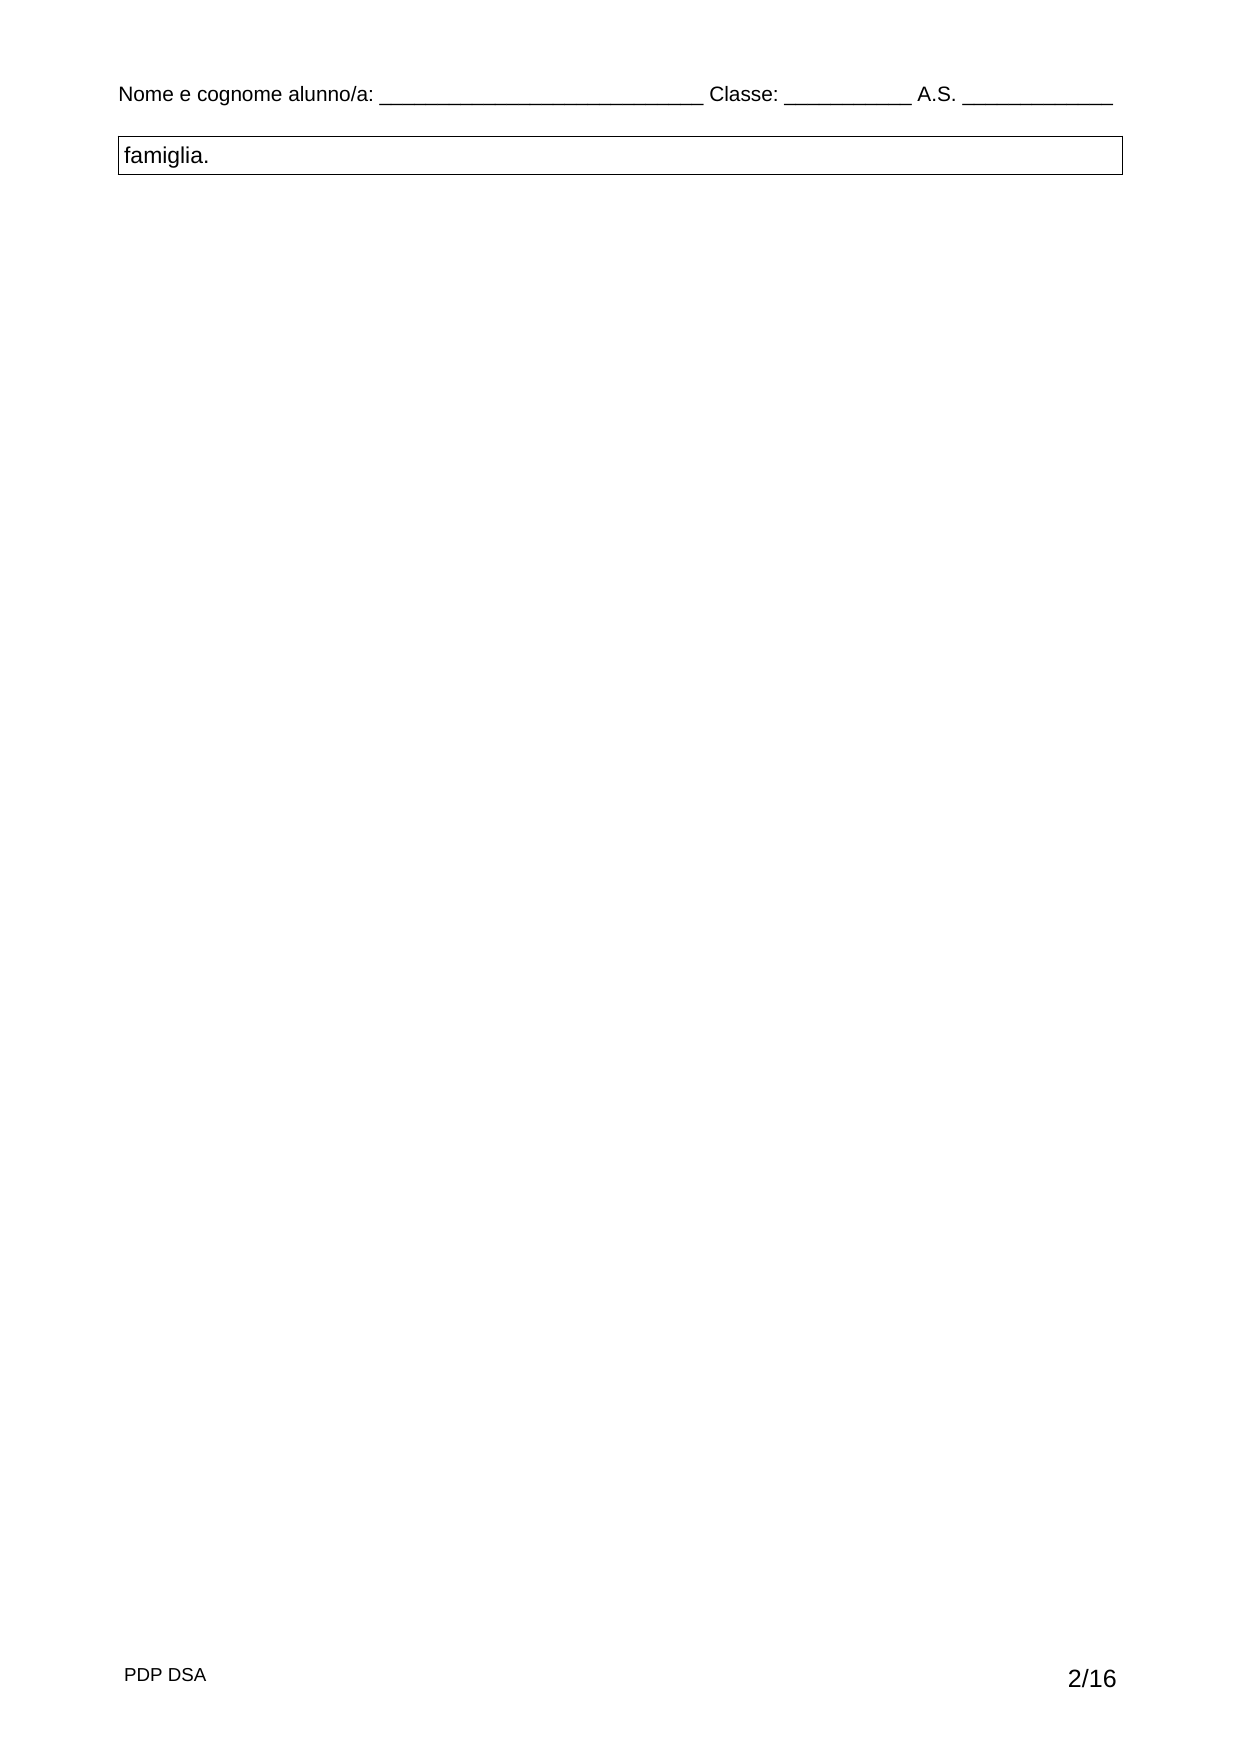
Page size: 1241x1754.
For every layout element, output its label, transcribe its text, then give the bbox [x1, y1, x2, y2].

table_header famiglia. [119, 137, 1122, 174]
